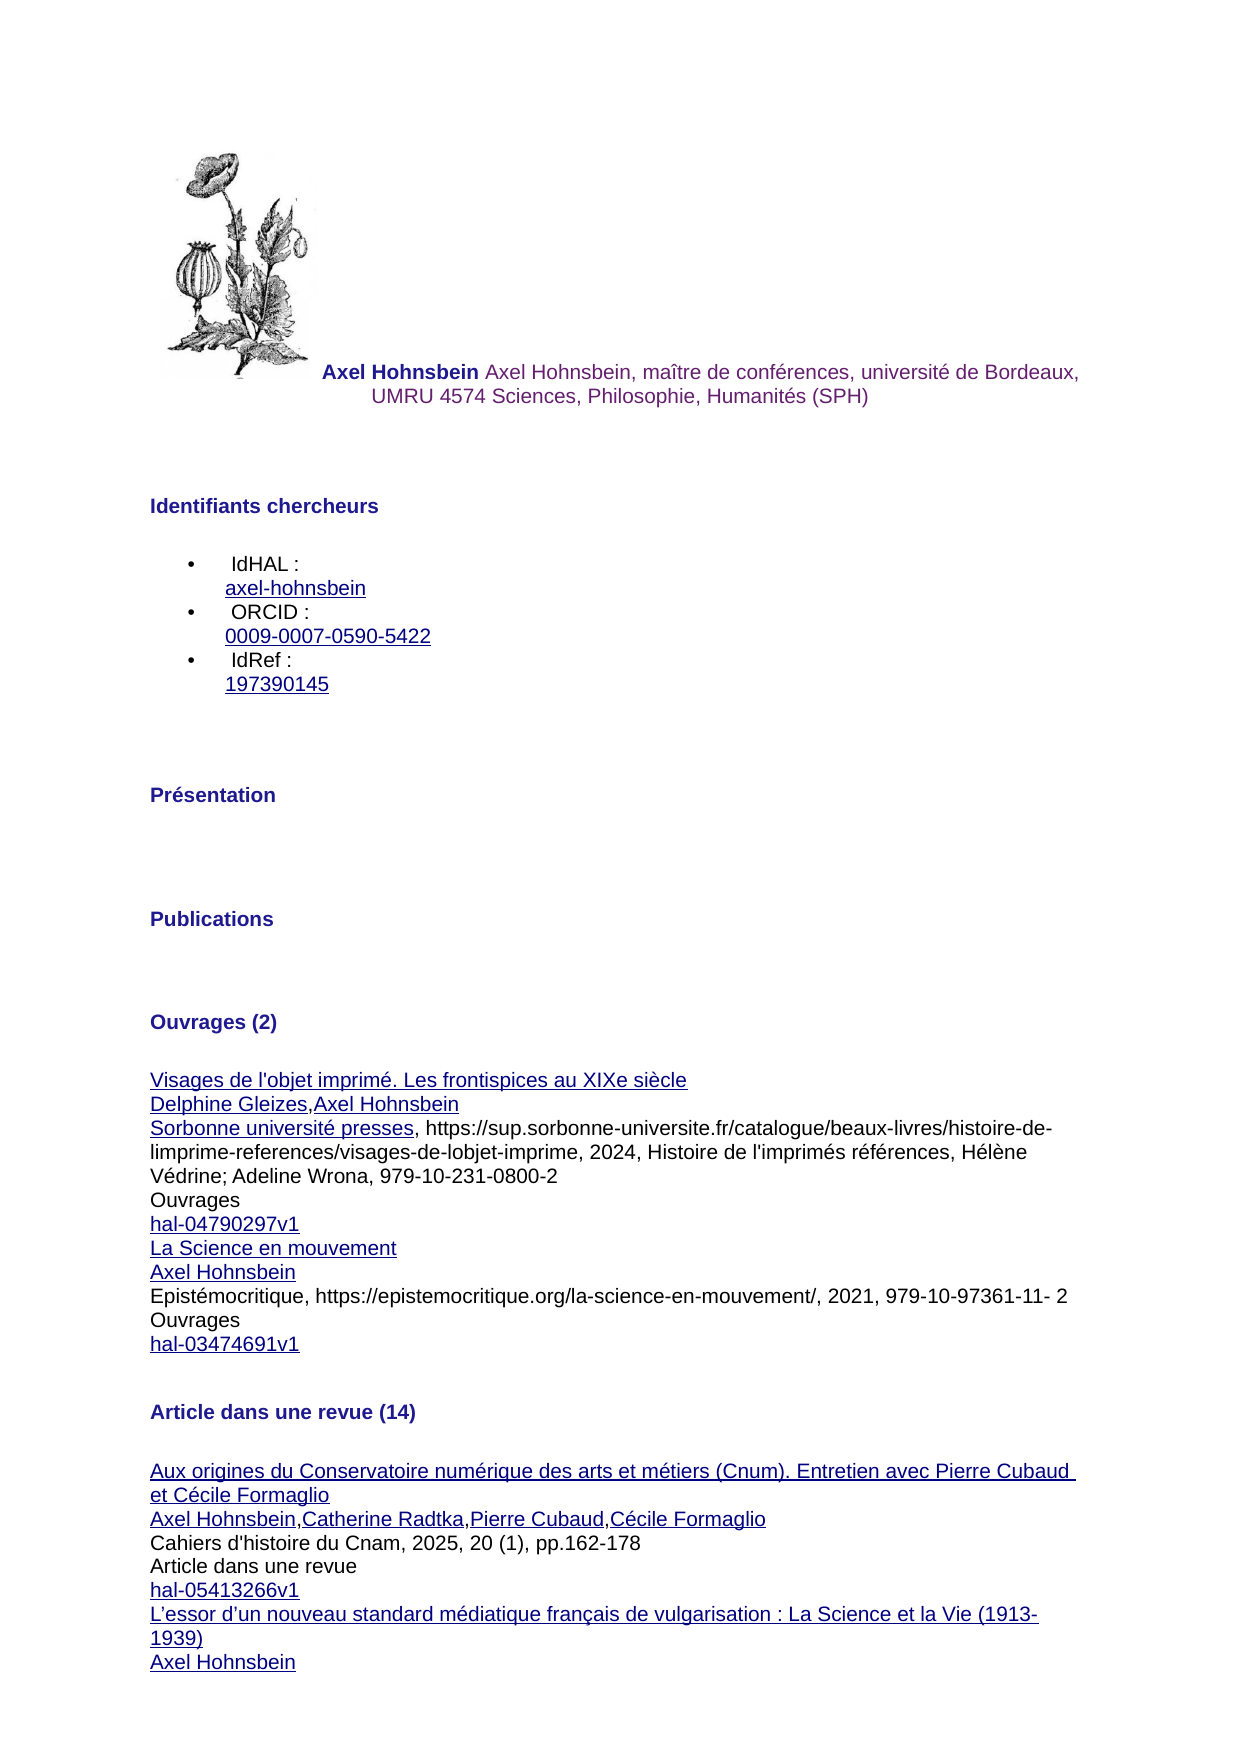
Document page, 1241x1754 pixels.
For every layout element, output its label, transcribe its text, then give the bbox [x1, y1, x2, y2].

subtitle Identifiants chercheurs [150, 494, 1090, 518]
subtitle Article dans une revue (14) [150, 1400, 1090, 1424]
table_header Visages de l'objet imprimé. Les frontispices au XIXe siècle Delphine Gleizes,Axel Hohnsbein Sorbonne université presses, https://sup.sorbonne-universite.fr/catalogue/beaux-livres/histoire-de-limprime-references/visages-de-lobjet-imprime, 2024, Histoire de l'imprimés références, Hélène Védrine; Adeline Wrona, 979-10-231-0800-2 Ouvrages hal-04790297v1 [150, 1068, 1090, 1236]
picture [160, 150, 317, 379]
list ORCID : [187, 600, 1090, 624]
subtitle Présentation [150, 782, 1090, 806]
table_cell L’essor d’un nouveau standard médiatique français de vulgarisation : La Science et la Vie (1913-1939) Axel Hohnsbein [150, 1602, 1090, 1674]
list 197390145 [187, 672, 1090, 696]
subtitle Publications [150, 906, 1090, 930]
list 0009-0007-0590-5422 [187, 624, 1090, 648]
table_cell La Science en mouvement Axel Hohnsbein Epistémocritique, https://epistemocritique.org/la-science-en-mouvement/, 2021, 979-10-97361-11- 2 Ouvrages hal-03474691v1 [150, 1236, 1090, 1355]
list IdHAL : [187, 552, 1090, 576]
subtitle Axel Hohnsbein Axel Hohnsbein, maître de conférences, université de Bordeaux, UMRU 4574 Sciences, Philosophie, Humanités (SPH) [150, 150, 1090, 407]
table_header Aux origines du Conservatoire numérique des arts et métiers (Cnum). Entretien avec Pierre Cubaud et Cécile Formaglio Axel Hohnsbein,Catherine Radtka,Pierre Cubaud,Cécile Formaglio Cahiers d'histoire du Cnam, 2025, 20 (1), pp.162-178 Article dans une revue hal-05413266v1 [150, 1459, 1090, 1602]
subtitle Ouvrages (2) [150, 1009, 1090, 1033]
list axel-hohnsbein [187, 576, 1090, 600]
list IdRef : [187, 648, 1090, 672]
